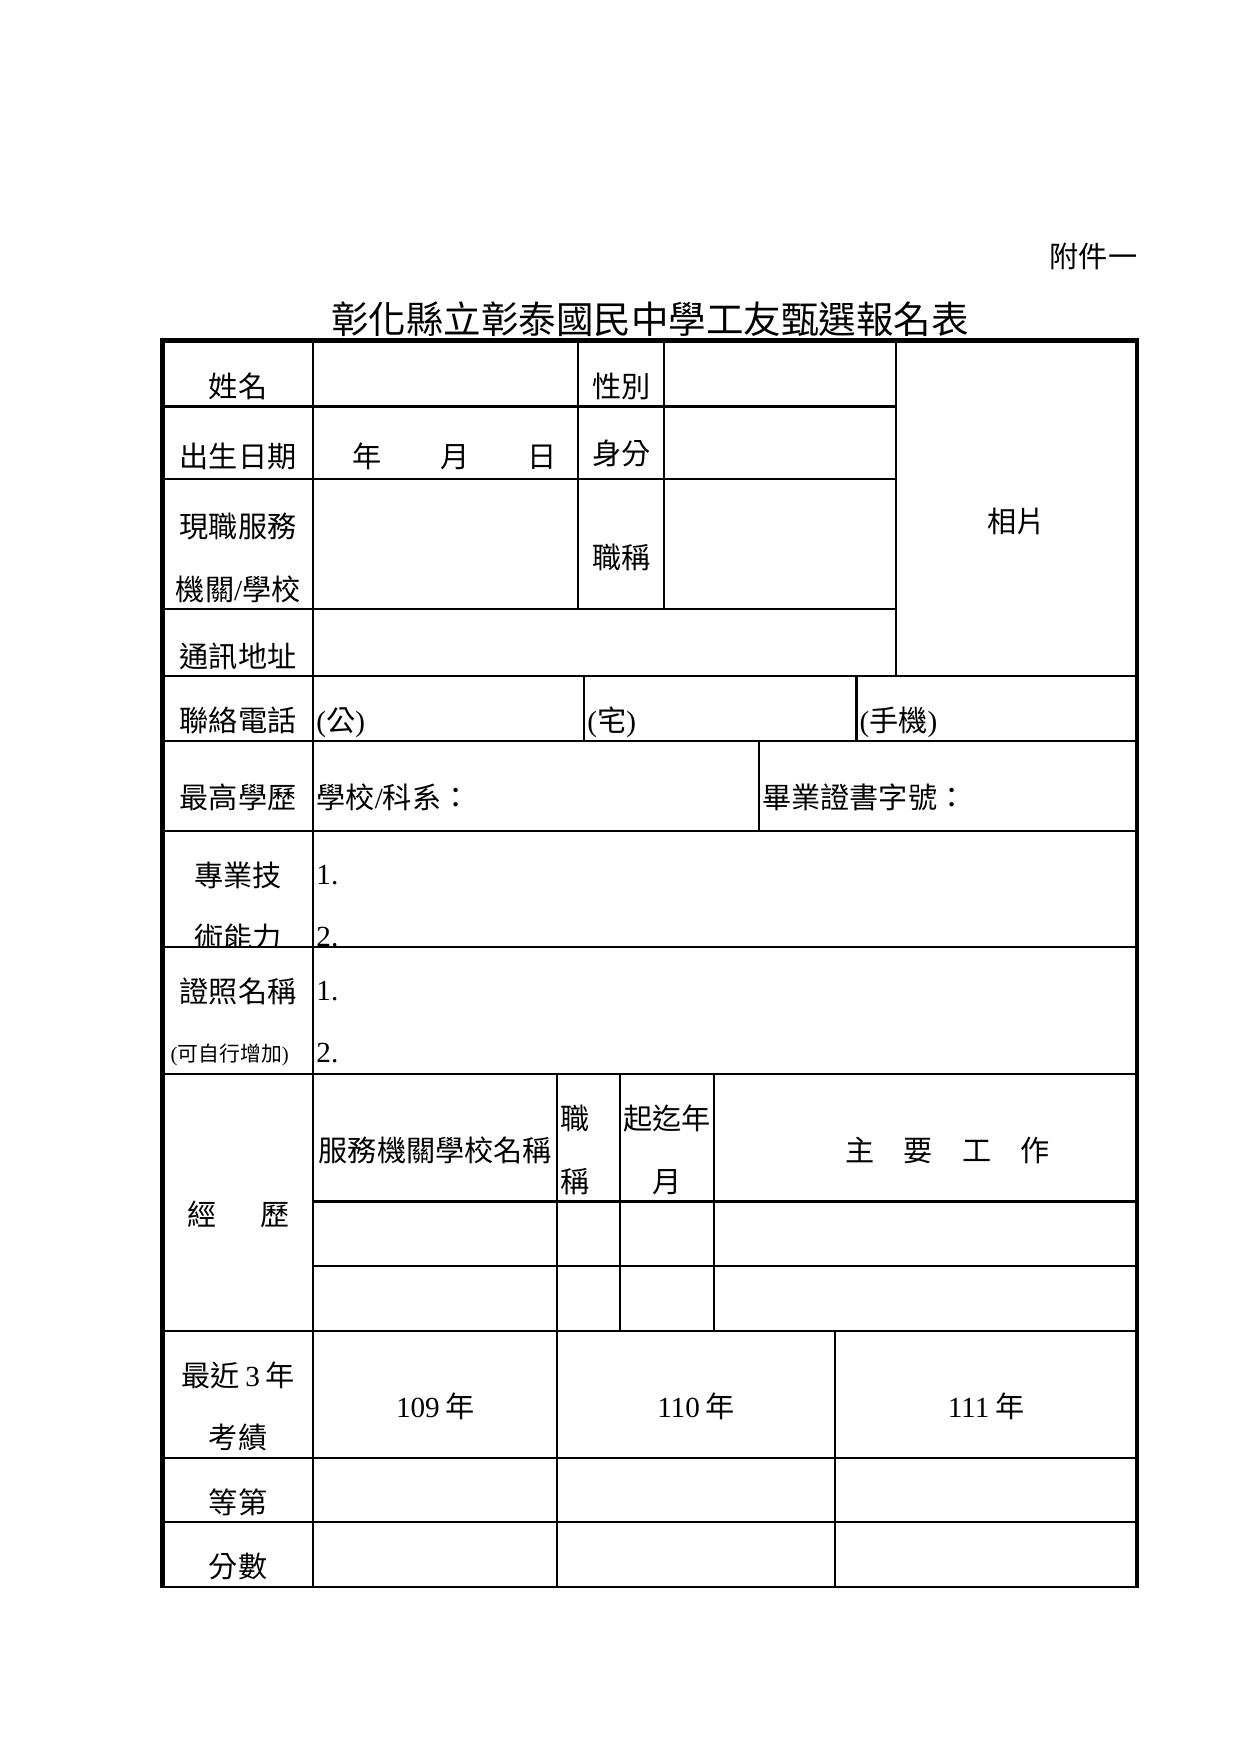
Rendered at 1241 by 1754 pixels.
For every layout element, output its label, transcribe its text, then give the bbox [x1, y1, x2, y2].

table_cell 起迄年月 [621, 1075, 713, 1200]
table_cell 身分證字號 [579, 408, 663, 478]
table_cell [314, 480, 577, 608]
table_cell (公) [314, 677, 583, 740]
table_cell [314, 1203, 556, 1265]
table_cell 服務機關學校名稱 [314, 1075, 556, 1200]
table_cell 畢業證書字號： [760, 742, 1135, 830]
table_cell 證照名稱 (可自行增加) [165, 948, 312, 1073]
table_cell 職稱 [579, 480, 663, 608]
table_cell 最近3年 考績 [165, 1332, 312, 1457]
table_cell 聯絡電話 [165, 677, 312, 740]
table_cell 職 稱 [558, 1075, 619, 1200]
table_cell [665, 480, 895, 608]
table_cell 經 歷 [165, 1075, 312, 1329]
table_header [665, 343, 895, 405]
table_cell [558, 1459, 834, 1521]
table_cell 年 月 日 [314, 408, 577, 478]
table_cell 最高學歷 [165, 742, 312, 830]
table_cell 通訊地址 [165, 610, 312, 675]
table_cell 1. 2. [314, 948, 1135, 1073]
table_cell [715, 1267, 1135, 1329]
table_header 性別 [579, 343, 663, 405]
table_header [314, 343, 577, 405]
table_cell 出生日期 [165, 408, 312, 478]
table_cell 分數 [165, 1523, 312, 1586]
table_cell [836, 1459, 1135, 1521]
table_cell 1. 2. [314, 832, 1135, 946]
table_cell 學校/科系： [314, 742, 758, 830]
table_cell 111年 [836, 1332, 1135, 1457]
table_cell [558, 1523, 834, 1586]
table_cell [621, 1267, 713, 1329]
table_cell [715, 1203, 1135, 1265]
table_cell [558, 1267, 619, 1329]
table_header 相片 [897, 343, 1135, 675]
table_cell 110年 [558, 1332, 834, 1457]
table_header 姓名 [165, 343, 312, 405]
table_cell (手機) [858, 677, 1135, 740]
table_cell (宅) [585, 677, 855, 740]
table_cell [314, 610, 895, 675]
table_cell [314, 1459, 556, 1521]
table_cell [314, 1523, 556, 1586]
table_cell 專業技 術能力 (可自行增加) [165, 832, 312, 946]
table_cell 主 要 工 作 [715, 1075, 1135, 1200]
text 附件一 [162, 213, 1137, 276]
table_cell [314, 1267, 556, 1329]
text 彰化縣立彰泰國民中學工友甄選報名表 [162, 276, 1137, 338]
table_cell [621, 1203, 713, 1265]
table_cell 等第 [165, 1459, 312, 1521]
table_cell 現職服務 機關/學校 [165, 480, 312, 608]
table_cell [558, 1203, 619, 1265]
table_cell [665, 408, 895, 478]
table_cell [836, 1523, 1135, 1586]
table_cell 109年 [314, 1332, 556, 1457]
